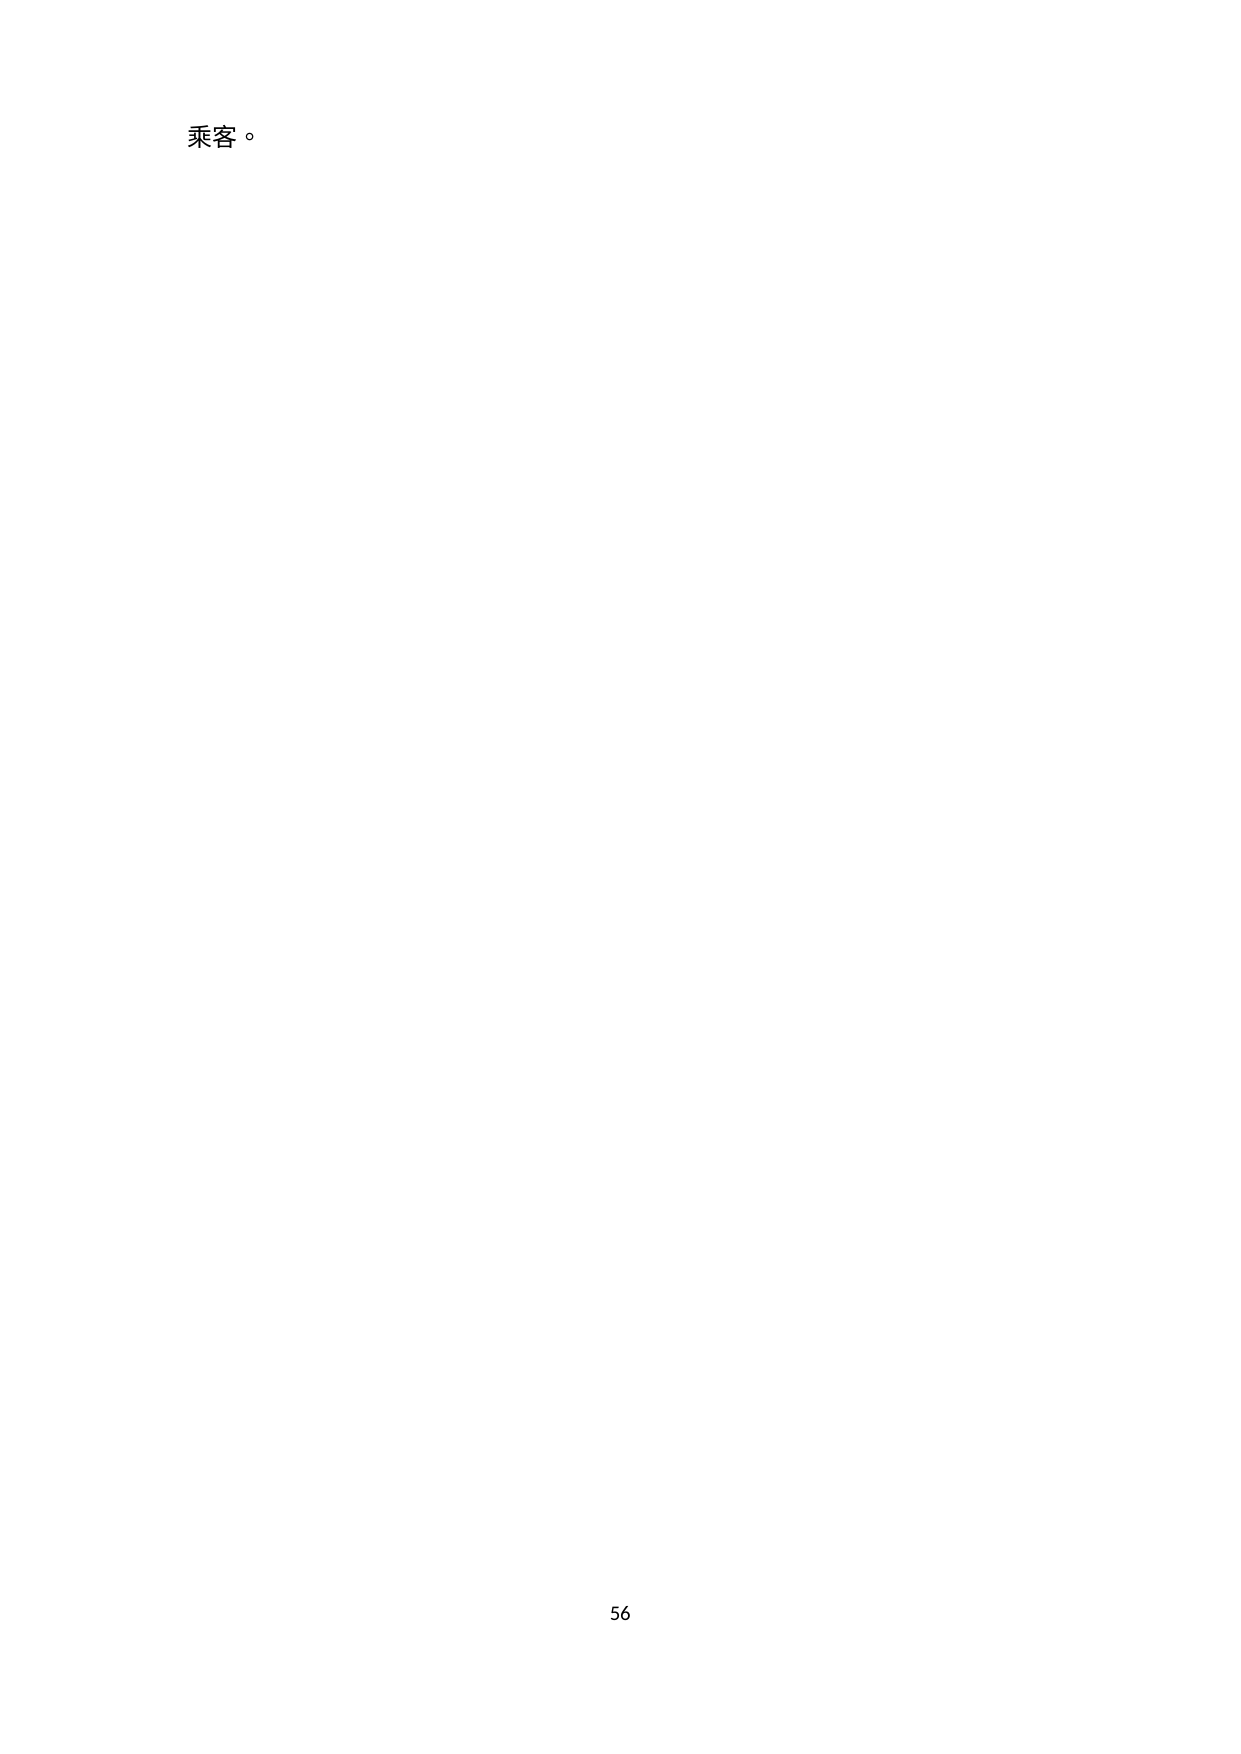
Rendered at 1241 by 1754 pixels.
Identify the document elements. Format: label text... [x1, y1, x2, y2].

text 乘客。 [187, 94, 1053, 157]
